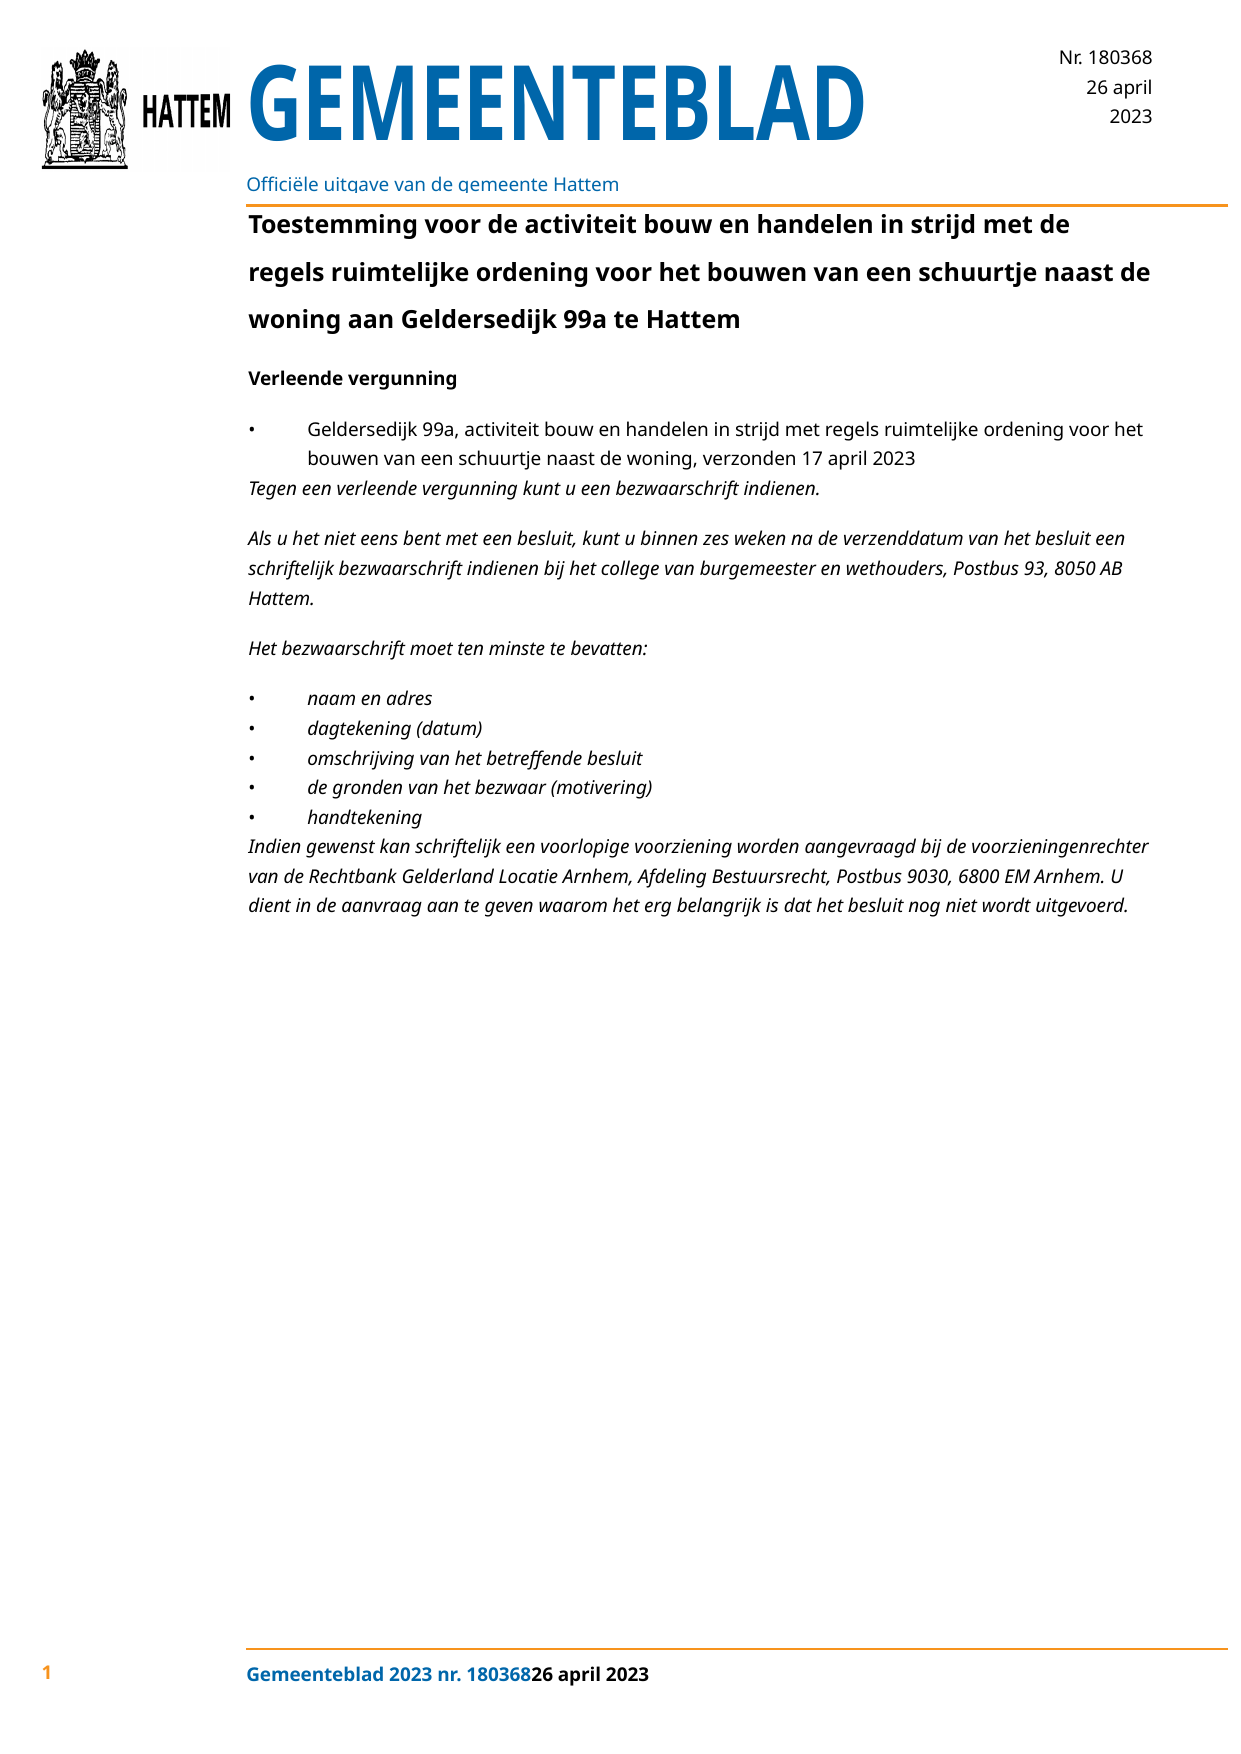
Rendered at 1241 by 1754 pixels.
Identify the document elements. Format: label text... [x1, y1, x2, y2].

text Tegen een verleende vergunning kunt u een bezwaarschrift indienen. [248, 475, 1152, 501]
list Geldersedijk 99a, activiteit bouw en handelen in strijd met regels ruimtelijke ordening voor het bouwen van een schuurtje naast de woning, verzonden 17 april 2023 [248, 416, 1152, 471]
list handtekening [248, 804, 1152, 829]
list omschrijving van het betreffende besluit [248, 745, 1152, 770]
list de gronden van het bezwaar (motivering) [248, 774, 1152, 800]
text Verleende vergunning [248, 366, 1152, 391]
list dagtekening (datum) [248, 715, 1152, 741]
list naam en adres [248, 686, 1152, 711]
text Indien gewenst kan schriftelijk een voorlopige voorziening worden aangevraagd bij de voorzieningenrechter van de Rechtbank Gelderland Locatie Arnhem, Afdeling Bestuursrecht, Postbus 9030, 6800 EM Arnhem. U dient in de aanvraag aan te geven waarom het erg belangrijk is dat het besluit nog niet wordt uitgevoerd. [248, 833, 1152, 918]
text Als u het niet eens bent met een besluit, kunt u binnen zes weken na de verzenddatum van het besluit een schriftelijk bezwaarschrift indienen bij het college van burgemeester en wethouders, Postbus 93, 8050 AB Hattem. [248, 526, 1152, 610]
text Toestemming voor de activiteit bouw en handelen in strijd met de regels ruimtelijke ordening voor het bouwen van een schuurtje naast de woning aan Geldersedijk 99a te Hattem [248, 207, 1152, 336]
text Het bezwaarschrift moet ten minste te bevatten: [248, 635, 1152, 661]
picture [41, 47, 231, 172]
